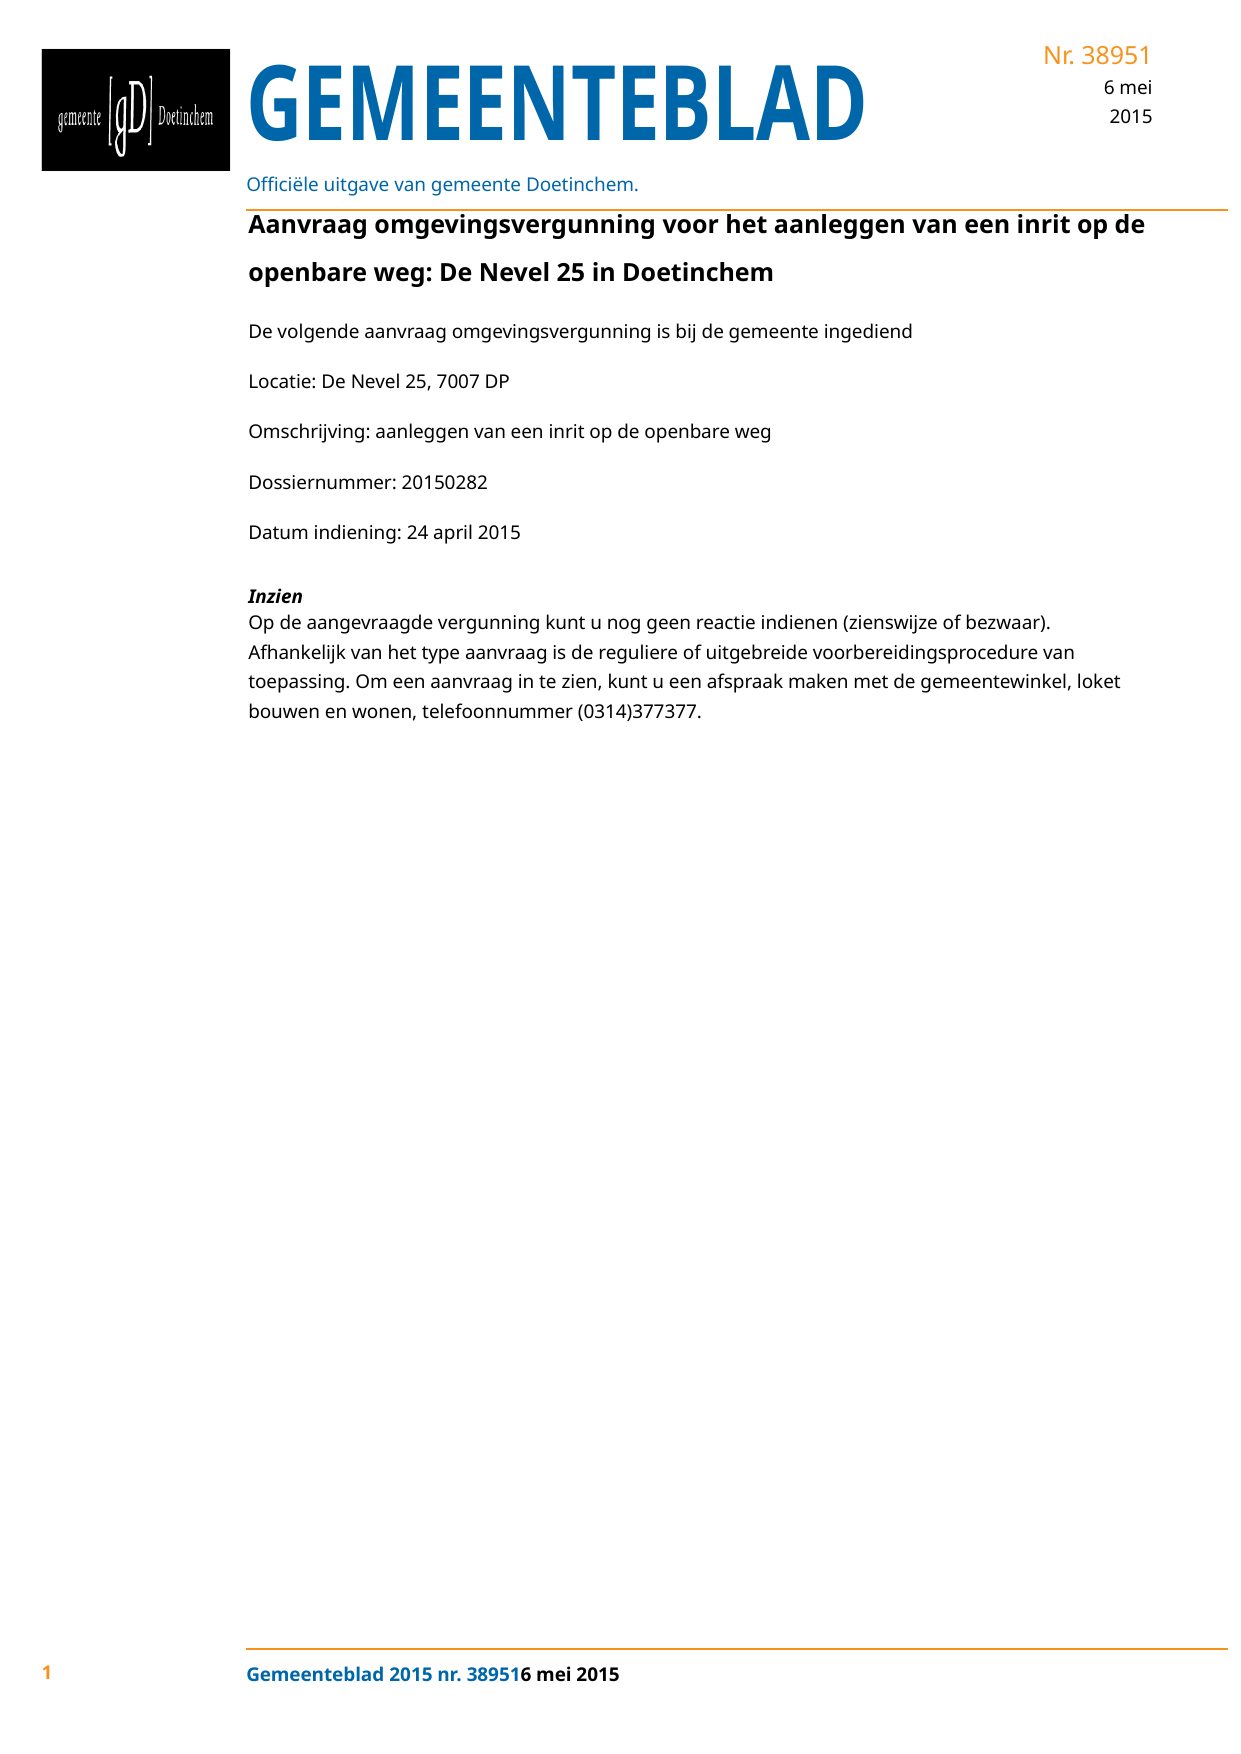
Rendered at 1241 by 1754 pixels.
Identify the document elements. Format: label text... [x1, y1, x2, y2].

text Aanvraag omgevingsvergunning voor het aanleggen van een inrit op de openbare weg: De Nevel 25 in Doetinchem [248, 211, 1152, 288]
text Locatie: De Nevel 25, 7007 DP [248, 368, 1152, 394]
text Inzien [248, 583, 1152, 609]
text Op de aangevraagde vergunning kunt u nog geen reactie indienen (zienswijze of bezwaar). Afhankelijk van het type aanvraag is de reguliere of uitgebreide voorbereidingsprocedure van toepassing. Om een aanvraag in te zien, kunt u een afspraak maken met de gemeentewinkel, loket bouwen en wonen, telefoonnummer (0314)377377. [248, 609, 1152, 724]
text Omschrijving: aanleggen van een inrit op de openbare weg [248, 419, 1152, 444]
picture [41, 47, 231, 172]
text Datum indiening: 24 april 2015 [248, 519, 1152, 545]
text Dossiernummer: 20150282 [248, 469, 1152, 495]
text De volgende aanvraag omgevingsvergunning is bij de gemeente ingediend [248, 318, 1152, 344]
